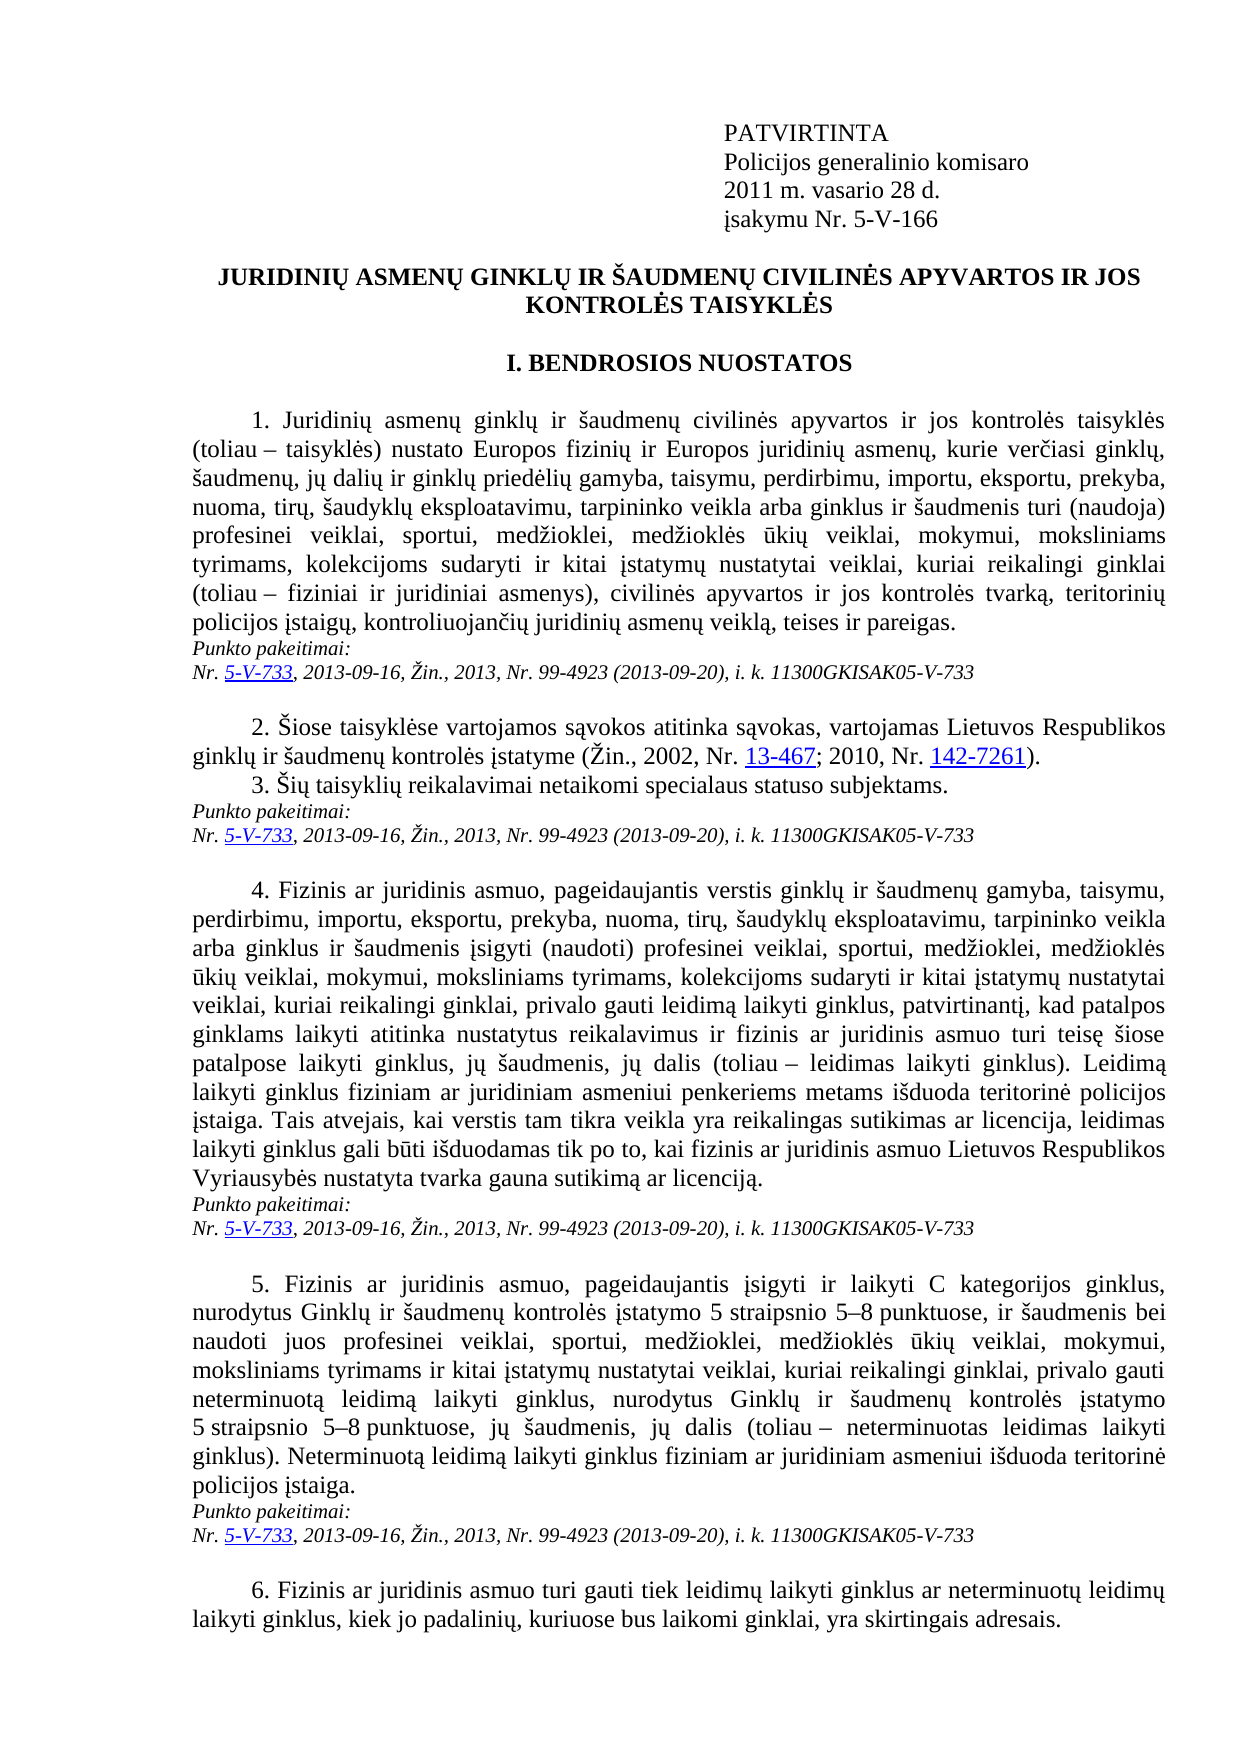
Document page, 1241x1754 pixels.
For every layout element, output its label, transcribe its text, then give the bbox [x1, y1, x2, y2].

text PATVIRTINTA [723, 118, 1167, 147]
text Punkto pakeitimai: [192, 1499, 1167, 1523]
text Nr. 5-V-733, 2013-09-16, Žin., 2013, Nr. 99-4923 (2013-09-20), i. k. 11300GKISAK05-V-733 [192, 1216, 1167, 1240]
text Nr. 5-V-733, 2013-09-16, Žin., 2013, Nr. 99-4923 (2013-09-20), i. k. 11300GKISAK05-V-733 [192, 660, 1167, 684]
text Policijos generalinio komisaro [723, 147, 1167, 176]
text 2. Šiose taisyklėse vartojamos sąvokos atitinka sąvokas, vartojamas Lietuvos Respublikos ginklų ir šaudmenų kontrolės įstatyme (Žin., 2002, Nr. 13-467; 2010, Nr. 142-7261). [192, 712, 1167, 770]
text 6. Fizinis ar juridinis asmuo turi gauti tiek leidimų laikyti ginklus ar neterminuotų leidimų laikyti ginklus, kiek jo padalinių, kuriuose bus laikomi ginklai, yra skirtingais adresais. [192, 1576, 1167, 1633]
text Nr. 5-V-733, 2013-09-16, Žin., 2013, Nr. 99-4923 (2013-09-20), i. k. 11300GKISAK05-V-733 [192, 823, 1167, 847]
text Punkto pakeitimai: [192, 636, 1167, 660]
text Punkto pakeitimai: [192, 799, 1167, 823]
text 2011 m. vasario 28 d. [723, 176, 1167, 204]
text I. BENDROSIOS NUOSTATOS [192, 348, 1167, 377]
text Punkto pakeitimai: [192, 1192, 1167, 1216]
text 3. Šių taisyklių reikalavimai netaikomi specialaus statuso subjektams. [192, 770, 1167, 799]
text JURIDINIŲ ASMENŲ GINKLŲ IR ŠAUDMENŲ CIVILINĖS APYVARTOS IR JOS KONTROLĖS TAISYKLĖS [192, 262, 1167, 319]
text įsakymu Nr. 5-V-166 [723, 204, 1167, 233]
text 1. Juridinių asmenų ginklų ir šaudmenų civilinės apyvartos ir jos kontrolės taisyklės (toliau – taisyklės) nustato Europos fizinių ir Europos juridinių asmenų, kurie verčiasi ginklų, šaudmenų, jų dalių ir ginklų priedėlių gamyba, taisymu, perdirbimu, importu, eksportu, prekyba, nuoma, tirų, šaudyklų eksploatavimu, tarpininko veikla arba ginklus ir šaudmenis turi (naudoja) profesinei veiklai, sportui, medžioklei, medžioklės ūkių veiklai, mokymui, moksliniams tyrimams, kolekcijoms sudaryti ir kitai įstatymų nustatytai veiklai, kuriai reikalingi ginklai (toliau – fiziniai ir juridiniai asmenys), civilinės apyvartos ir jos kontrolės tvarką, teritorinių policijos įstaigų, kontroliuojančių juridinių asmenų veiklą, teises ir pareigas. [192, 406, 1167, 636]
text Nr. 5-V-733, 2013-09-16, Žin., 2013, Nr. 99-4923 (2013-09-20), i. k. 11300GKISAK05-V-733 [192, 1523, 1167, 1547]
text 5. Fizinis ar juridinis asmuo, pageidaujantis įsigyti ir laikyti C kategorijos ginklus, nurodytus Ginklų ir šaudmenų kontrolės įstatymo 5 straipsnio 5–8 punktuose, ir šaudmenis bei naudoti juos profesinei veiklai, sportui, medžioklei, medžioklės ūkių veiklai, mokymui, moksliniams tyrimams ir kitai įstatymų nustatytai veiklai, kuriai reikalingi ginklai, privalo gauti neterminuotą leidimą laikyti ginklus, nurodytus Ginklų ir šaudmenų kontrolės įstatymo 5 straipsnio 5–8 punktuose, jų šaudmenis, jų dalis (toliau – neterminuotas leidimas laikyti ginklus). Neterminuotą leidimą laikyti ginklus fiziniam ar juridiniam asmeniui išduoda teritorinė policijos įstaiga. [192, 1269, 1167, 1499]
text 4. Fizinis ar juridinis asmuo, pageidaujantis verstis ginklų ir šaudmenų gamyba, taisymu, perdirbimu, importu, eksportu, prekyba, nuoma, tirų, šaudyklų eksploatavimu, tarpininko veikla arba ginklus ir šaudmenis įsigyti (naudoti) profesinei veiklai, sportui, medžioklei, medžioklės ūkių veiklai, mokymui, moksliniams tyrimams, kolekcijoms sudaryti ir kitai įstatymų nustatytai veiklai, kuriai reikalingi ginklai, privalo gauti leidimą laikyti ginklus, patvirtinantį, kad patalpos ginklams laikyti atitinka nustatytus reikalavimus ir fizinis ar juridinis asmuo turi teisę šiose patalpose laikyti ginklus, jų šaudmenis, jų dalis (toliau – leidimas laikyti ginklus). Leidimą laikyti ginklus fiziniam ar juridiniam asmeniui penkeriems metams išduoda teritorinė policijos įstaiga. Tais atvejais, kai verstis tam tikra veikla yra reikalingas sutikimas ar licencija, leidimas laikyti ginklus gali būti išduodamas tik po to, kai fizinis ar juridinis asmuo Lietuvos Respublikos Vyriausybės nustatyta tvarka gauna sutikimą ar licenciją. [192, 876, 1167, 1192]
